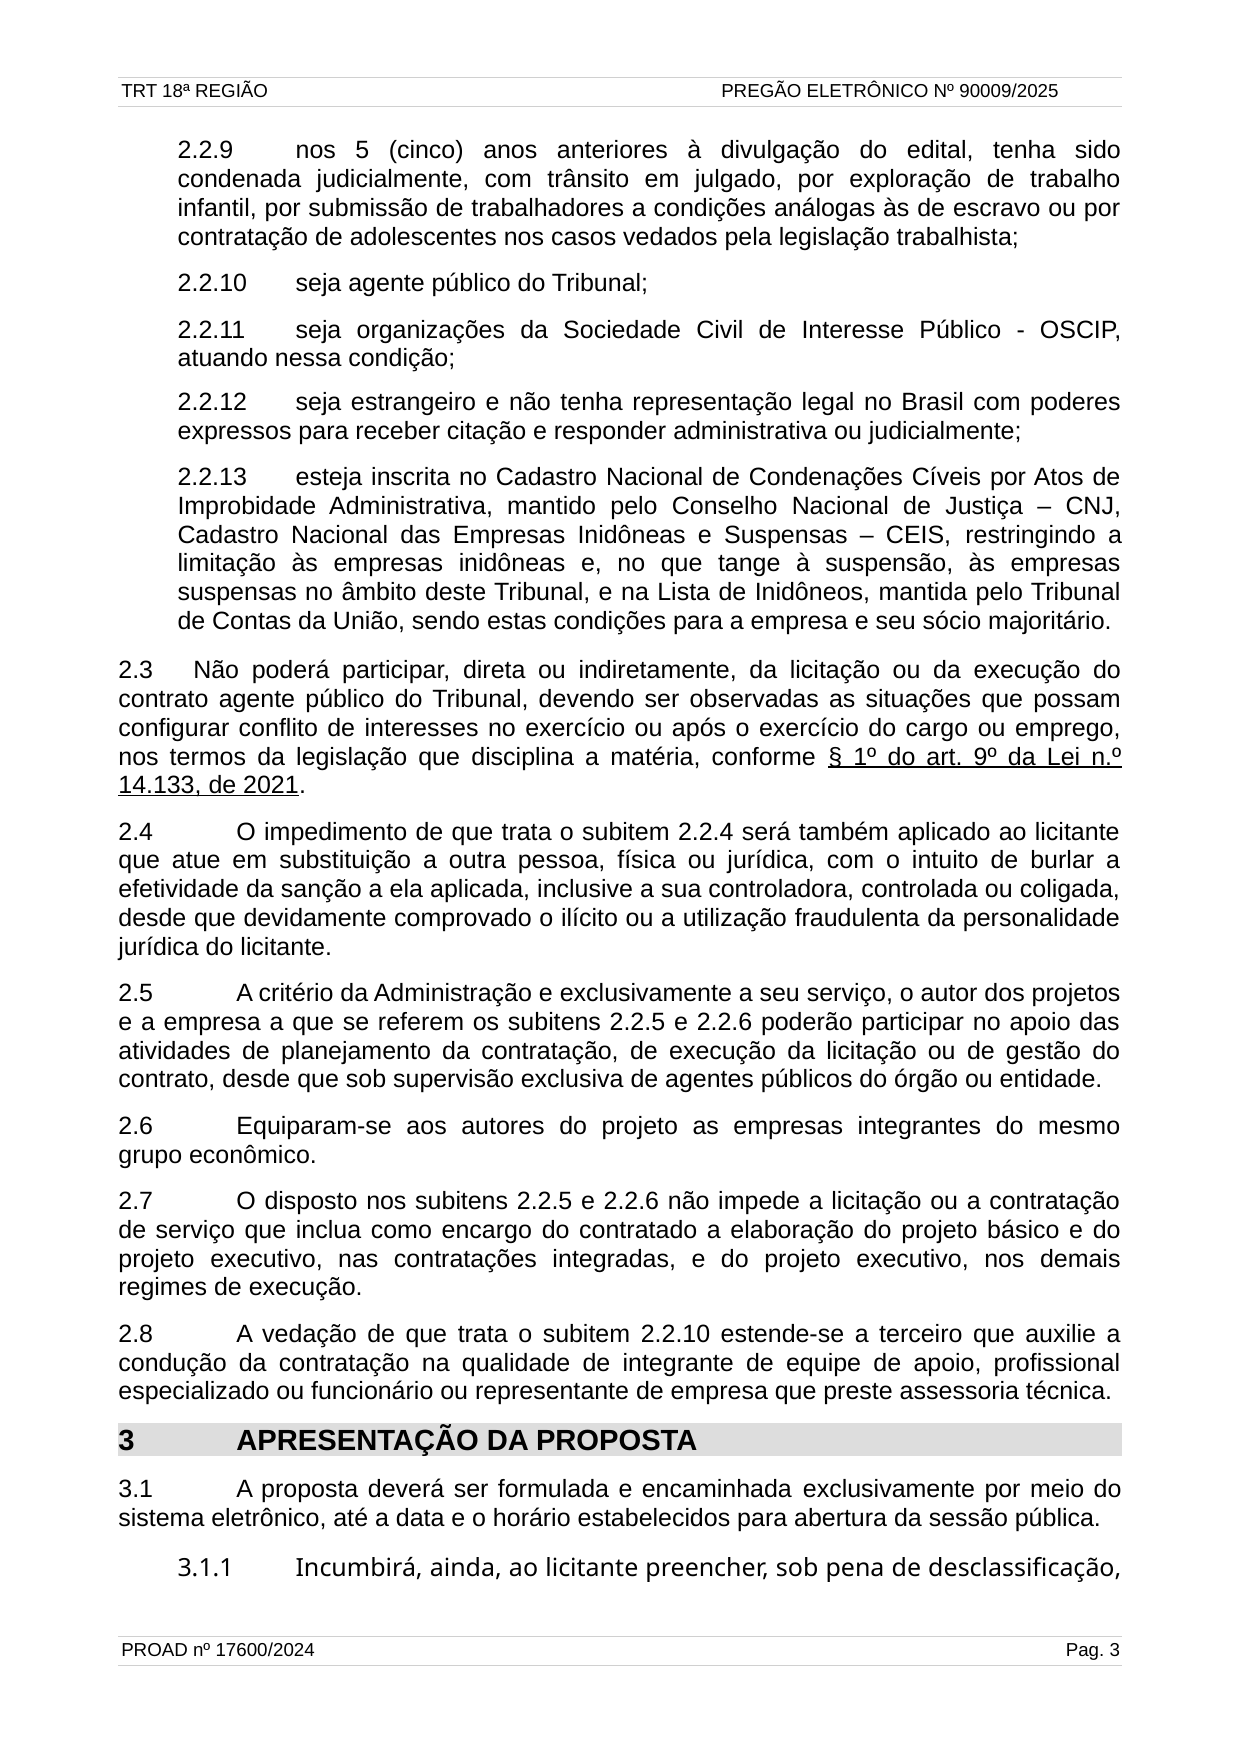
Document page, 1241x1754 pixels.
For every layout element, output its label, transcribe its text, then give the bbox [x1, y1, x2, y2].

text 2.4 O impedimento de que trata o subitem 2.2.4 será também aplicado ao licitante que atue em substituição a outra pessoa, física ou jurídica, com o intuito de burlar a efetividade da sanção a ela aplicada, inclusive a sua controladora, controlada ou coligada, desde que devidamente comprovado o ilícito ou a utilização fraudulenta da personalidade jurídica do licitante. [118, 817, 1122, 961]
text 3.1 A proposta deverá ser formulada e encaminhada exclusivamente por meio do sistema eletrônico, até a data e o horário estabelecidos para abertura da sessão pública. [118, 1474, 1122, 1532]
text 3.1.1 Incumbirá, ainda, ao licitante preencher, sob pena de desclassificação, [177, 1549, 1122, 1583]
text 2.8 A vedação de que trata o subitem 2.2.10 estende-se a terceiro que auxilie a condução da contratação na qualidade de integrante de equipe de apoio, profissional especializado ou funcionário ou representante de empresa que preste assessoria técnica. [118, 1319, 1122, 1405]
text 2.2.13 esteja inscrita no Cadastro Nacional de Condenações Cíveis por Atos de Improbidade Administrativa, mantido pelo Conselho Nacional de Justiça – CNJ, Cadastro Nacional das Empresas Inidôneas e Suspensas – CEIS, restringindo a limitação às empresas inidôneas e, no que tange à suspensão, às empresas suspensas no âmbito deste Tribunal, e na Lista de Inidôneos, mantida pelo Tribunal de Contas da União, sendo estas condições para a empresa e seu sócio majoritário. [177, 462, 1122, 635]
text 2.6 Equiparam-se aos autores do projeto as empresas integrantes do mesmo grupo econômico. [118, 1111, 1122, 1168]
text 2.2.10 seja agente público do Tribunal; [177, 268, 1122, 297]
text 2.7 O disposto nos subitens 2.2.5 e 2.2.6 não impede a licitação ou a contratação de serviço que inclua como encargo do contratado a elaboração do projeto básico e do projeto executivo, nas contratações integradas, e do projeto executivo, nos demais regimes de execução. [118, 1186, 1122, 1301]
text 3 APRESENTAÇÃO DA PROPOSTA [118, 1423, 1122, 1456]
text 2.3 Não poderá participar, direta ou indiretamente, da licitação ou da execução do contrato agente público do Tribunal, devendo ser observadas as situações que possam configurar conflito de interesses no exercício ou após o exercício do cargo ou emprego, nos termos da legislação que disciplina a matéria, conforme § 1º do art. 9º da Lei n.º 14.133, de 2021. [118, 655, 1122, 799]
text 2.2.9 nos 5 (cinco) anos anteriores à divulgação do edital, tenha sido condenada judicialmente, com trânsito em julgado, por exploração de trabalho infantil, por submissão de trabalhadores a condições análogas às de escravo ou por contratação de adolescentes nos casos vedados pela legislação trabalhista; [177, 136, 1122, 251]
text 2.2.12 seja estrangeiro e não tenha representação legal no Brasil com poderes expressos para receber citação e responder administrativa ou judicialmente; [177, 387, 1122, 444]
text 2.2.11 seja organizações da Sociedade Civil de Interesse Público - OSCIP, atuando nessa condição; [177, 315, 1122, 372]
text 2.5 A critério da Administração e exclusivamente a seu serviço, o autor dos projetos e a empresa a que se referem os subitens 2.2.5 e 2.2.6 poderão participar no apoio das atividades de planejamento da contratação, de execução da licitação ou de gestão do contrato, desde que sob supervisão exclusiva de agentes públicos do órgão ou entidade. [118, 978, 1122, 1093]
